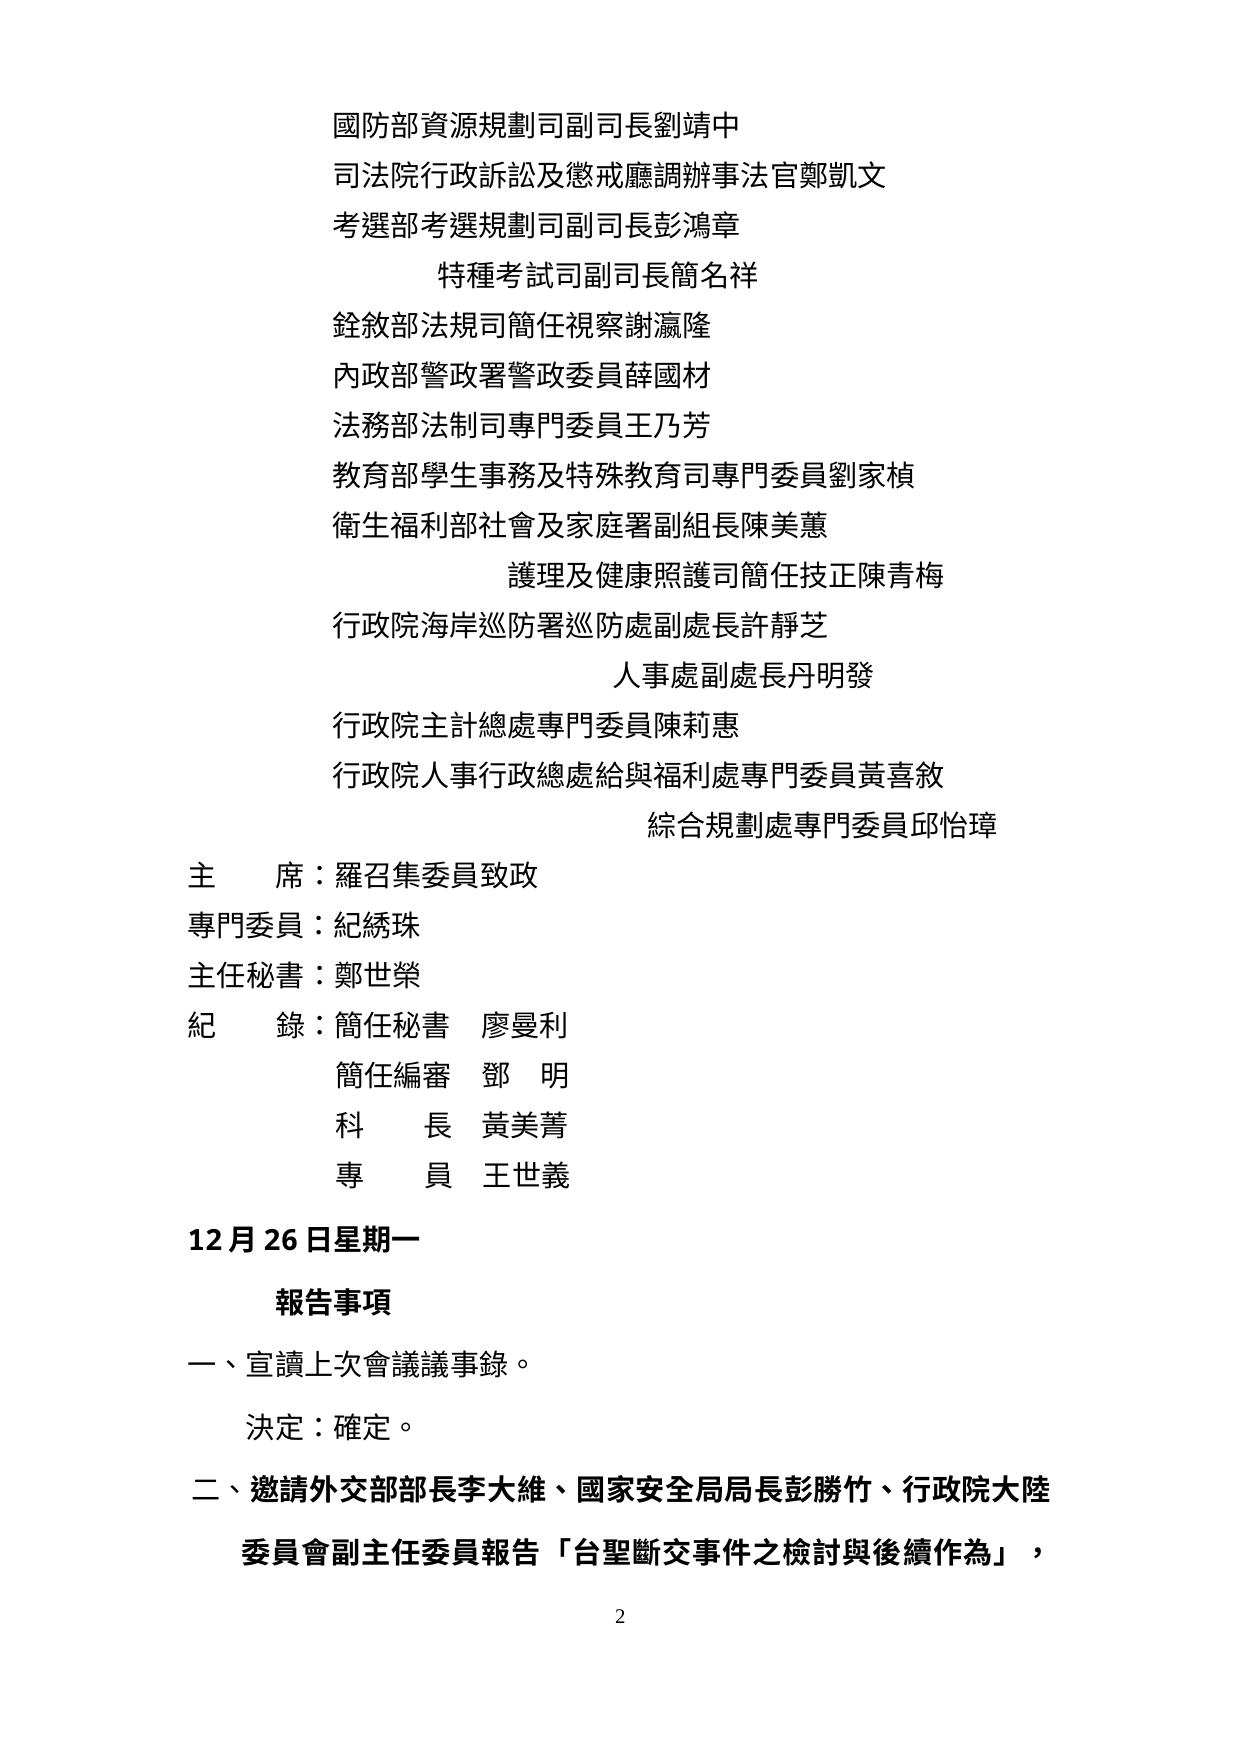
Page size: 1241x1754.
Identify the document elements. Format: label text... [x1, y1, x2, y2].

text 行政院海岸巡防署巡防處副處長許靜芝 [332, 596, 1053, 646]
text 綜合規劃處專門委員邱怡璋 [332, 796, 1053, 846]
text 行政院主計總處專門委員陳莉惠 [332, 696, 1053, 746]
text 決定：確定。 [187, 1384, 1053, 1446]
text 行政院人事行政總處給與福利處專門委員黃喜敘 [332, 746, 1053, 796]
text 主任秘書：鄭世榮 [187, 946, 1053, 996]
text 內政部警政署警政委員薛國材 [332, 346, 1053, 396]
text 人事處副處長丹明發 [332, 646, 1053, 696]
text 紀 錄：簡任秘書 廖曼利 [187, 996, 1053, 1046]
text 12月26日星期一 [187, 1196, 1053, 1259]
text 司法院行政訴訟及懲戒廳調辦事法官鄭凱文 [332, 146, 1053, 196]
text 教育部學生事務及特殊教育司專門委員劉家楨 [332, 446, 1053, 496]
text 科 長 黃美菁 [335, 1096, 1053, 1146]
text 一、宣讀上次會議議事錄。 [187, 1321, 1053, 1384]
text 特種考試司副司長簡名祥 [332, 246, 1053, 296]
text 考選部考選規劃司副司長彭鴻章 [332, 196, 1053, 246]
text 簡任編審 鄧 明 [335, 1046, 1053, 1096]
text 專門委員：紀綉珠 [187, 896, 1053, 946]
text 專 員 王世義 [335, 1146, 1053, 1196]
text 主 席：羅召集委員致政 [187, 846, 1053, 896]
text 報告事項 [187, 1259, 1053, 1321]
text 二、邀請外交部部長李大維、國家安全局局長彭勝竹、行政院大陸委員會副主任委員報告「台聖斷交事件之檢討與後續作為」， [191, 1446, 1053, 1571]
text 衛生福利部社會及家庭署副組長陳美蕙 [332, 496, 1053, 546]
text 國防部資源規劃司副司長劉靖中 [332, 96, 1053, 146]
text 護理及健康照護司簡任技正陳青梅 [332, 546, 1053, 596]
text 銓敘部法規司簡任視察謝瀛隆 [332, 296, 1053, 346]
text 法務部法制司專門委員王乃芳 [332, 396, 1053, 446]
